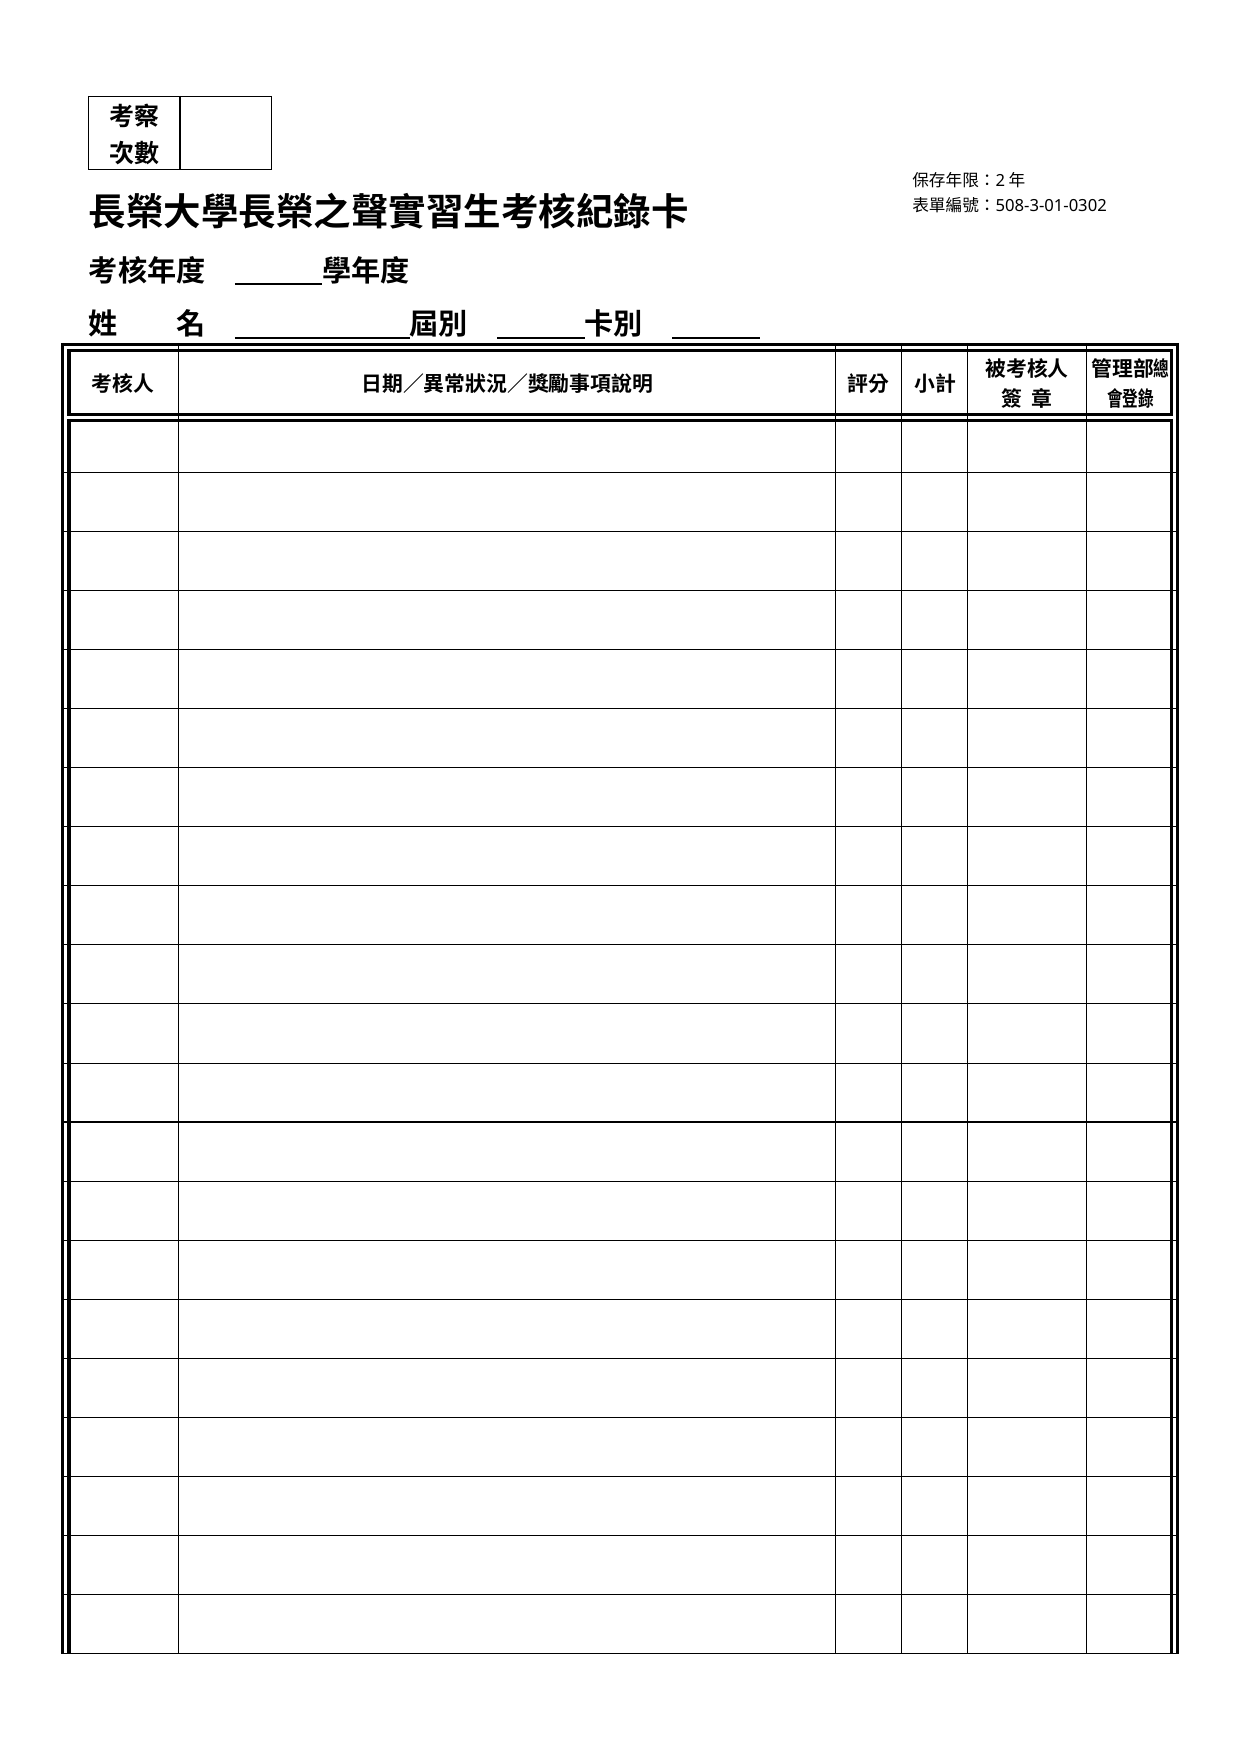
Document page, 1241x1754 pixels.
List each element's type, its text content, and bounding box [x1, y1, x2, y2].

table_cell [179, 1004, 835, 1062]
table_cell [71, 422, 178, 472]
table_cell [179, 473, 835, 531]
table_cell [179, 532, 835, 590]
table_cell [71, 1004, 178, 1062]
table_cell [968, 422, 1086, 472]
table_cell [836, 1182, 901, 1239]
table_cell [902, 1182, 967, 1239]
table_cell [968, 1241, 1086, 1299]
table_cell [71, 591, 178, 649]
table_header 小計 [902, 352, 967, 413]
table_cell [836, 827, 901, 885]
table_cell [902, 1536, 967, 1594]
table_cell [1087, 886, 1170, 944]
table_cell [968, 1418, 1086, 1476]
table_cell [968, 709, 1086, 767]
table_cell [902, 886, 967, 944]
table_cell [968, 591, 1086, 649]
table_cell [71, 945, 178, 1003]
table_cell [902, 1241, 967, 1299]
table_cell [71, 1123, 178, 1181]
table_cell [836, 1004, 901, 1062]
table_cell [1087, 1182, 1170, 1239]
table_cell [1087, 1477, 1170, 1535]
table_cell [179, 1064, 835, 1121]
table_cell [179, 1418, 835, 1476]
table_cell [179, 1123, 835, 1181]
table_cell [836, 1477, 901, 1535]
table_cell [902, 1004, 967, 1062]
table_header 考核人 [66, 346, 178, 413]
table_cell [71, 650, 178, 708]
table_header 考察 次數 [89, 97, 179, 169]
table_cell [902, 1359, 967, 1417]
table_cell [902, 473, 967, 531]
table_cell [1087, 768, 1170, 826]
table_cell [902, 827, 967, 885]
table_cell [71, 1300, 178, 1358]
table_cell [836, 650, 901, 708]
table_cell [179, 650, 835, 708]
table_cell [968, 1064, 1086, 1121]
table_cell [179, 1477, 835, 1535]
table_cell [968, 1123, 1086, 1181]
table_cell [902, 1064, 967, 1121]
table_cell [179, 422, 835, 472]
table_cell [179, 886, 835, 944]
table_cell [71, 1536, 178, 1594]
table_cell [71, 886, 178, 944]
table_cell [66, 413, 178, 472]
table_cell [1087, 1595, 1170, 1653]
table_cell [968, 1300, 1086, 1358]
table_cell [179, 1359, 835, 1417]
table_cell [1087, 1004, 1170, 1062]
table_cell [1087, 422, 1170, 472]
table_cell [836, 886, 901, 944]
table_cell [71, 768, 178, 826]
text 姓 名 屆別 卡別 [89, 301, 1152, 343]
table_cell [836, 945, 901, 1003]
table_cell [836, 1359, 901, 1417]
table_cell [179, 1536, 835, 1594]
table_cell [836, 1595, 901, 1653]
table_cell [968, 1359, 1086, 1417]
table_cell [1087, 413, 1174, 472]
table_cell [1087, 1536, 1170, 1594]
table_cell [71, 1359, 178, 1417]
table_cell [71, 709, 178, 767]
table_cell [902, 1300, 967, 1358]
table_cell [1087, 1418, 1170, 1476]
table_cell [71, 532, 178, 590]
table_cell [1087, 945, 1170, 1003]
table_cell [968, 945, 1086, 1003]
table_cell [836, 532, 901, 590]
table_cell [968, 1536, 1086, 1594]
table_header 評分 [836, 352, 901, 413]
table_cell [902, 422, 967, 472]
table_cell [1087, 1359, 1170, 1417]
table_cell [1087, 650, 1170, 708]
text 考核年度 學年度 [89, 247, 1152, 289]
table_cell [902, 768, 967, 826]
table_cell [179, 1182, 835, 1239]
table_cell [1087, 1123, 1170, 1181]
table_header [181, 97, 271, 169]
table_cell [71, 1182, 178, 1239]
table_cell [968, 827, 1086, 885]
table_cell [71, 1418, 178, 1476]
table_cell [71, 473, 178, 531]
table_cell [836, 1241, 901, 1299]
table_cell [902, 1595, 967, 1653]
table_cell [902, 591, 967, 649]
table_cell [968, 768, 1086, 826]
table_cell [71, 1477, 178, 1535]
table_cell [968, 886, 1086, 944]
table_header 被考核人 簽 章 [968, 352, 1086, 413]
table_cell [179, 709, 835, 767]
table_cell [902, 1123, 967, 1181]
table_cell [71, 1595, 178, 1653]
table_cell [968, 650, 1086, 708]
text 長榮大學長榮之聲實習生考核紀錄卡 [89, 182, 1152, 236]
table_cell [902, 1477, 967, 1535]
table_header 日期／異常狀況／獎勵事項說明 [179, 352, 835, 413]
table_cell [1087, 1064, 1170, 1121]
table_cell [179, 768, 835, 826]
table_cell [179, 1300, 835, 1358]
table_cell [1087, 532, 1170, 590]
table_cell [968, 1595, 1086, 1653]
table_cell [902, 650, 967, 708]
table_cell [1087, 1300, 1170, 1358]
table_cell [1087, 591, 1170, 649]
table_cell [968, 473, 1086, 531]
table_cell [1087, 709, 1170, 767]
table_cell [179, 1595, 835, 1653]
table_cell [71, 827, 178, 885]
table_cell [836, 768, 901, 826]
table_cell [836, 422, 901, 472]
table_cell [836, 591, 901, 649]
table_cell [71, 1241, 178, 1299]
table_cell [836, 473, 901, 531]
table_cell [902, 1418, 967, 1476]
table_cell [968, 1182, 1086, 1239]
table_cell [1087, 827, 1170, 885]
table_cell [836, 1418, 901, 1476]
table_cell [968, 532, 1086, 590]
table_cell [179, 827, 835, 885]
text 保存年限：2年 表單編號：508-3-01-0302 [912, 166, 1115, 213]
table_cell [902, 709, 967, 767]
table_cell [71, 1064, 178, 1121]
table_cell [179, 1241, 835, 1299]
table_header 管理部總會登錄 [1087, 346, 1174, 413]
table_cell [836, 1300, 901, 1358]
table_cell [836, 1064, 901, 1121]
table_cell [1087, 1241, 1170, 1299]
table_cell [836, 1123, 901, 1181]
table_cell [902, 945, 967, 1003]
table_cell [968, 1477, 1086, 1535]
table_cell [179, 945, 835, 1003]
table_cell [902, 532, 967, 590]
table_cell [836, 1536, 901, 1594]
table_cell [1087, 473, 1170, 531]
table_cell [179, 591, 835, 649]
table_cell [836, 709, 901, 767]
table_cell [968, 1004, 1086, 1062]
